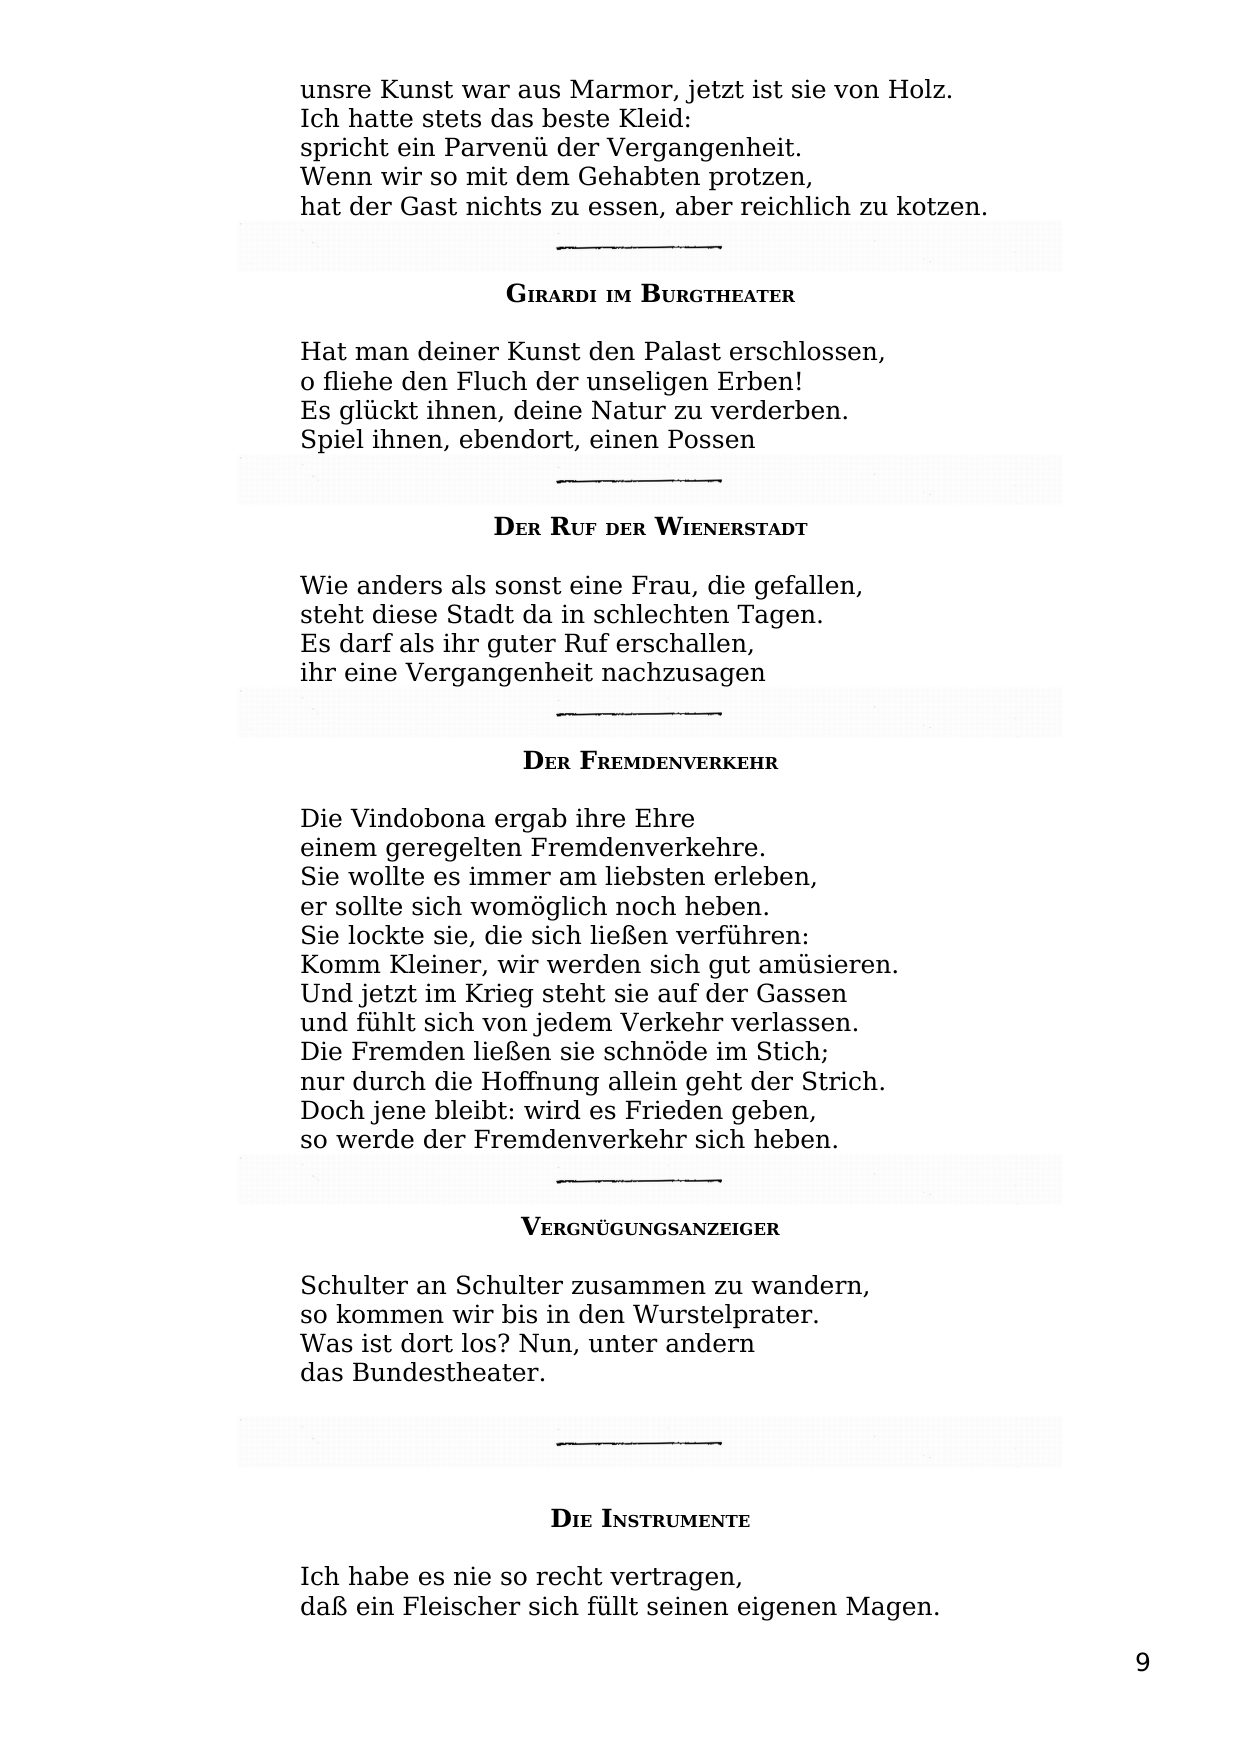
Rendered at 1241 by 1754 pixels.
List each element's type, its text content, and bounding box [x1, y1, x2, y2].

text Was ist dort los? Nun, unter andern [300, 1329, 1151, 1358]
picture [237, 220, 1063, 272]
picture [237, 1416, 1063, 1468]
text Der Ruf der Wienerstadt [150, 454, 1151, 542]
text Sie wollte es immer am liebsten erleben, [300, 862, 1151, 892]
text steht diese Stadt da in schlechten Tagen. [300, 600, 1151, 629]
text er sollte sich womöglich noch heben. [300, 892, 1151, 921]
text Schulter an Schulter zusammen zu wandern, [300, 1271, 1151, 1300]
text und fühlt sich von jedem Verkehr verlassen. [300, 1008, 1151, 1037]
text nur durch die Hoffnung allein geht der Strich. [300, 1067, 1151, 1096]
text Wie anders als sonst eine Frau, die gefallen, [300, 571, 1151, 600]
picture [237, 454, 1063, 505]
text Sie lockte sie, die sich ließen verführen: [300, 921, 1151, 950]
text Wenn wir so mit dem Gehabten protzen, [300, 162, 1151, 192]
text o fliehe den Fluch der unseligen Erben! [300, 367, 1151, 396]
text Der Fremdenverkehr [150, 687, 1151, 775]
text so werde der Fremdenverkehr sich heben. [300, 1125, 1151, 1154]
text Die Fremden ließen sie schnöde im Stich; [300, 1037, 1151, 1067]
text Die Vindobona ergab ihre Ehre [300, 804, 1151, 833]
text hat der Gast nichts zu essen, aber reichlich zu kotzen. [300, 192, 1151, 221]
text Die Instrumente [150, 1501, 1151, 1533]
text Es glückt ihnen, deine Natur zu verderben. [300, 396, 1151, 425]
text das Bundestheater. [300, 1358, 1151, 1387]
text Girardi im Burgtheater [150, 221, 1151, 308]
text ihr eine Vergangenheit nachzusagen [300, 658, 1151, 687]
text Vergnügungsanzeiger [150, 1154, 1151, 1242]
picture [237, 687, 1063, 738]
text Spiel ihnen, ebendort, einen Possen [300, 425, 1151, 454]
text spricht ein Parvenü der Vergangenheit. [300, 133, 1151, 162]
text Hat man deiner Kunst den Palast erschlossen, [300, 337, 1151, 367]
text Komm Kleiner, wir werden sich gut amüsieren. [300, 950, 1151, 979]
picture [237, 1154, 1063, 1205]
text Und jetzt im Krieg steht sie auf der Gassen [300, 979, 1151, 1008]
text so kommen wir bis in den Wurstelprater. [300, 1300, 1151, 1329]
text Doch jene bleibt: wird es Frieden geben, [300, 1096, 1151, 1125]
text Ich habe es nie so recht vertragen, [300, 1562, 1151, 1592]
text Es darf als ihr guter Ruf erschallen, [300, 629, 1151, 658]
text unsre Kunst war aus Marmor, jetzt ist sie von Holz. [300, 75, 1151, 104]
text einem geregelten Fremdenverkehre. [300, 833, 1151, 862]
text Ich hatte stets das beste Kleid: [300, 104, 1151, 133]
text daß ein Fleischer sich füllt seinen eigenen Magen. [300, 1592, 1151, 1621]
